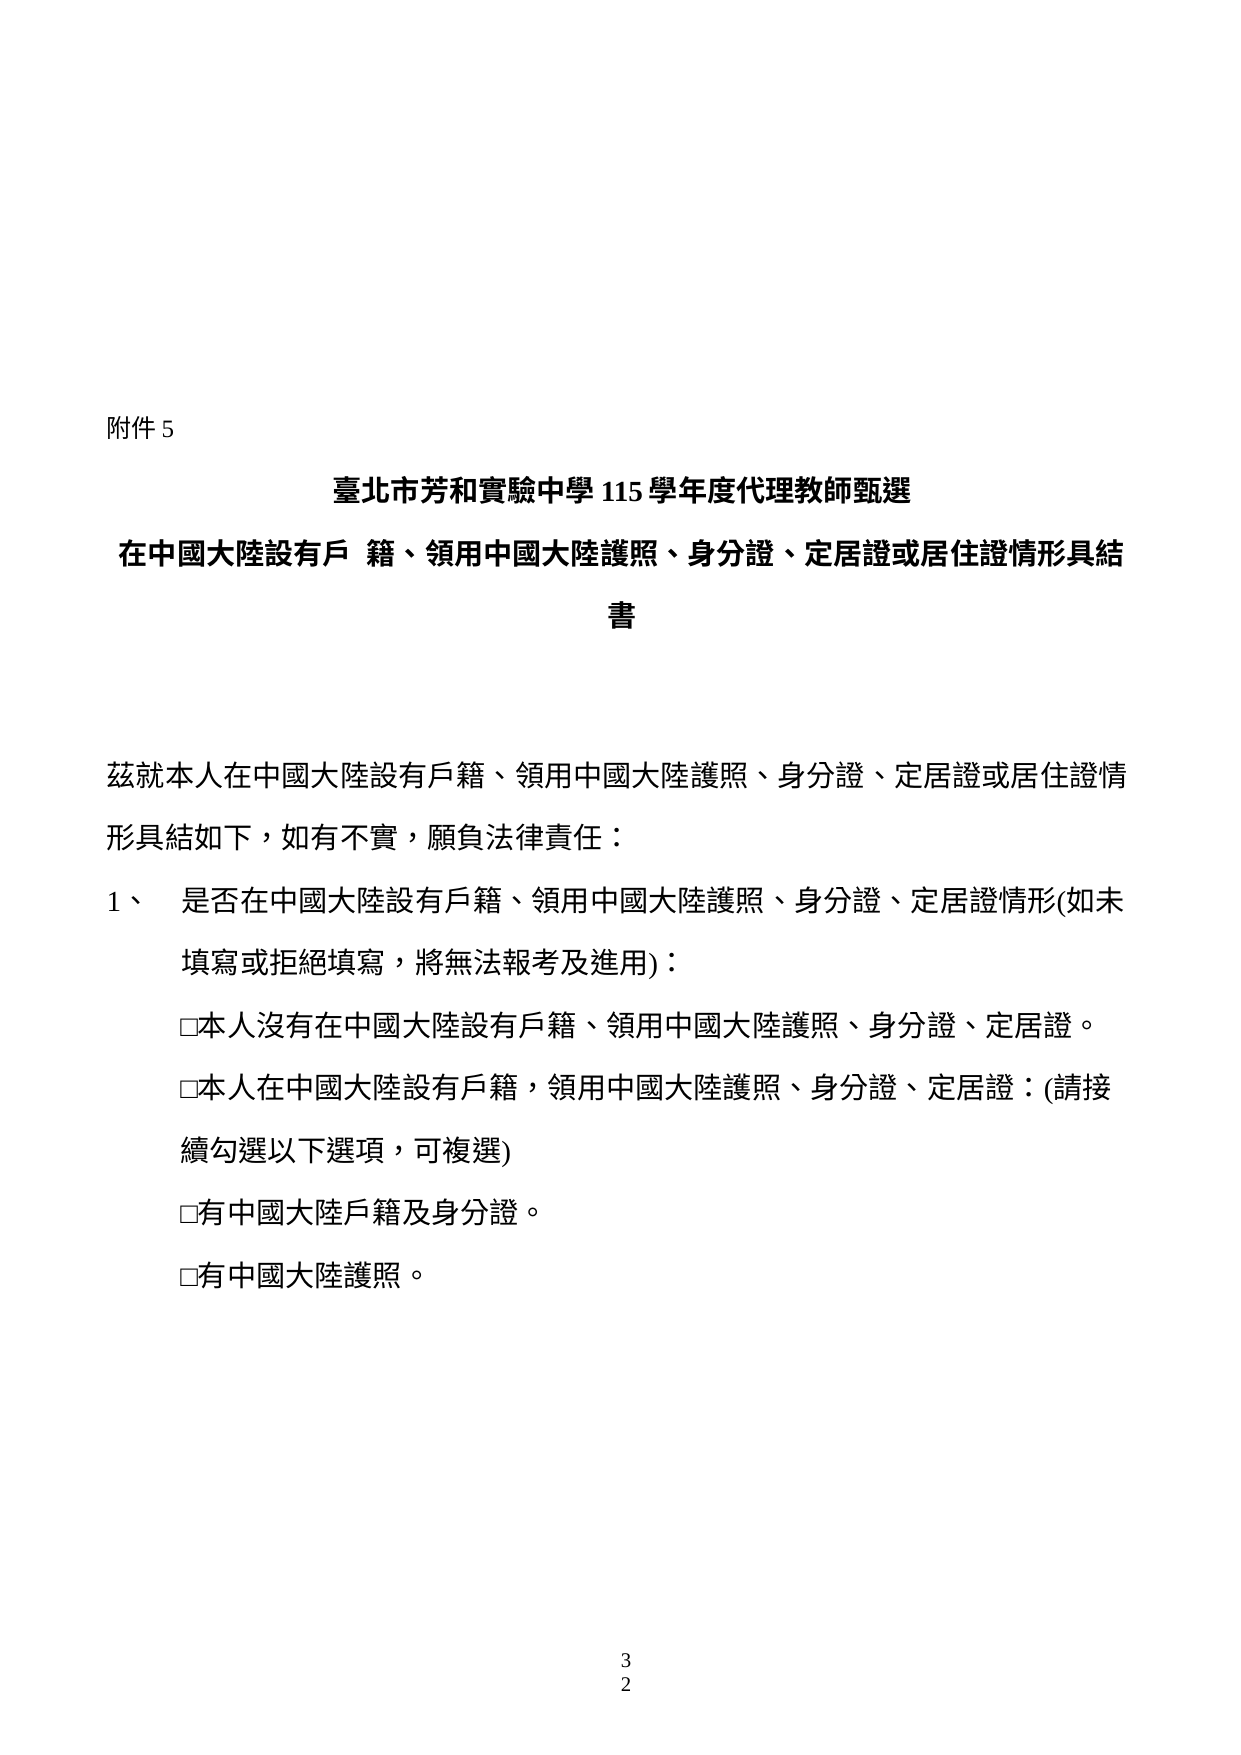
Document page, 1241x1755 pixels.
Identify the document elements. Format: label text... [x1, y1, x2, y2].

text 臺北市芳和實驗中學115學年度代理教師甄選 [106, 447, 1137, 510]
text □有中國大陸護照。 [180, 1232, 1137, 1294]
list 是否在中國大陸設有戶籍、領用中國大陸護照、身分證、定居證情形(如未填寫或拒絕填寫，將無法報考及進用)： [106, 857, 1137, 982]
text □有中國大陸戶籍及身分證。 [180, 1169, 1137, 1232]
text 附件5 [106, 385, 1137, 447]
text □本人沒有在中國大陸設有戶籍、領用中國大陸護照、身分證、定居證。 [180, 982, 1137, 1044]
text □本人在中國大陸設有戶籍，領用中國大陸護照、身分證、定居證：(請接續勾選以下選項，可複選) [180, 1044, 1137, 1169]
text 茲就本人在中國大陸設有戶籍、領用中國大陸護照、身分證、定居證或居住證情形具結如下，如有不實，願負法律責任： [106, 732, 1137, 857]
text 在中國大陸設有戶 籍、領用中國大陸護照、身分證、定居證或居住證情形具結書 [106, 510, 1137, 635]
